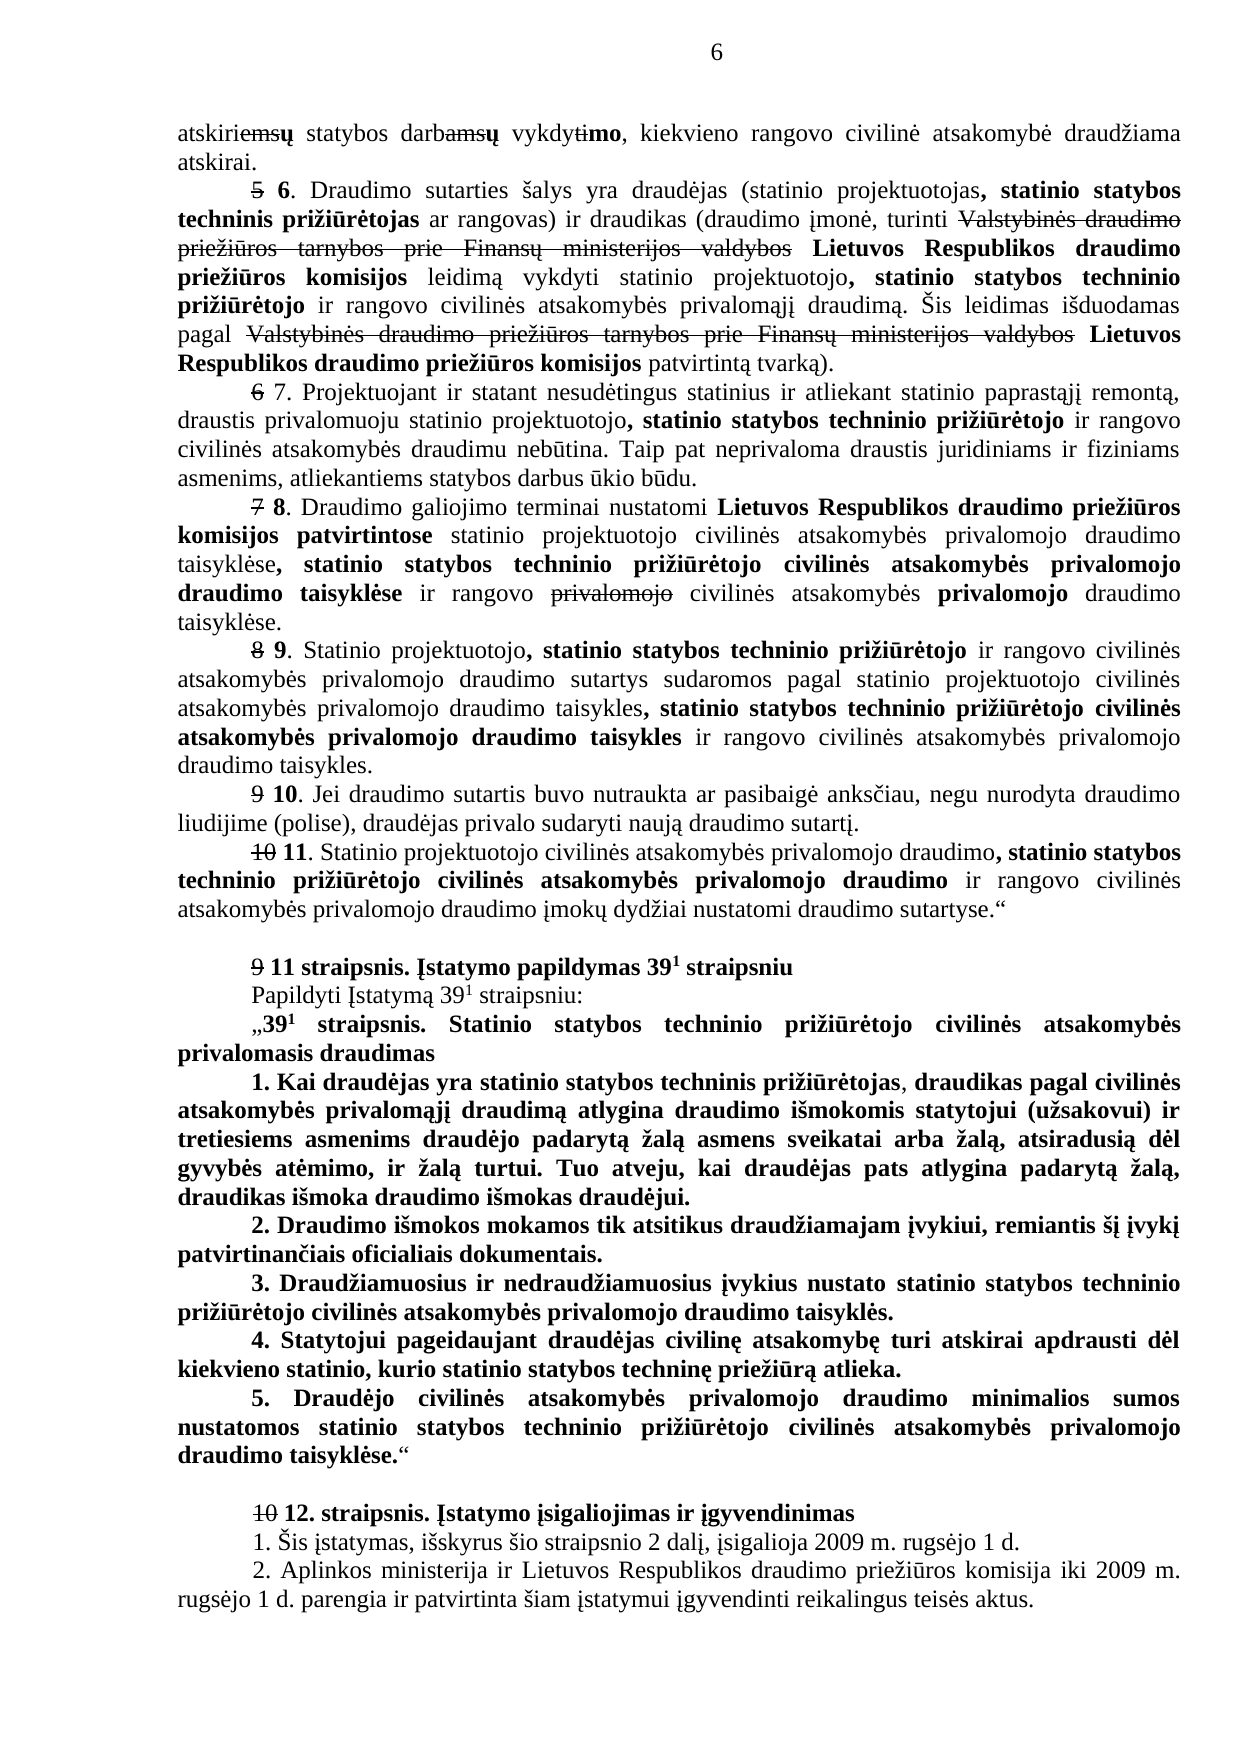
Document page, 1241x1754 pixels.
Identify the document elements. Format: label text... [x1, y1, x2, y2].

text 6 7. Projektuojant ir statant nesudėtingus statinius ir atliekant statinio paprastąjį remontą, draustis privalomuoju statinio projektuotojo, statinio statybos techninio prižiūrėtojo ir rangovo civilinės atsakomybės draudimu nebūtina. Taip pat neprivaloma draustis juridiniams ir fiziniams asmenims, atliekantiems statybos darbus ūkio būdu. [177, 377, 1181, 492]
text 10 12. straipsnis. Įstatymo įsigaliojimas ir įgyvendinimas [177, 1498, 1181, 1527]
text 2. Draudimo išmokos mokamos tik atsitikus draudžiamajam įvykiui, remiantis šį įvykį patvirtinančiais oficialiais dokumentais. [177, 1211, 1181, 1268]
text „391 straipsnis. Statinio statybos techninio prižiūrėtojo civilinės atsakomybės privalomasis draudimas [177, 1009, 1181, 1067]
text 9 10. Jei draudimo sutartis buvo nutraukta ar pasibaigė anksčiau, negu nurodyta draudimo liudijime (polise), draudėjas privalo sudaryti naują draudimo sutartį. [177, 779, 1181, 837]
text Papildyti Įstatymą 391 straipsniu: [177, 981, 1181, 1009]
text 7 8. Draudimo galiojimo terminai nustatomi Lietuvos Respublikos draudimo priežiūros komisijos patvirtintose statinio projektuotojo civilinės atsakomybės privalomojo draudimo taisyklėse, statinio statybos techninio prižiūrėtojo civilinės atsakomybės privalomojo draudimo taisyklėse ir rangovo privalomojo civilinės atsakomybės privalomojo draudimo taisyklėse. [177, 492, 1181, 636]
text 1. Kai draudėjas yra statinio statybos techninis prižiūrėtojas, draudikas pagal civilinės atsakomybės privalomąjį draudimą atlygina draudimo išmokomis statytojui (užsakovui) ir tretiesiems asmenims draudėjo padarytą žalą asmens sveikatai arba žalą, atsiradusią dėl gyvybės atėmimo, ir žalą turtui. Tuo atveju, kai draudėjas pats atlygina padarytą žalą, draudikas išmoka draudimo išmokas draudėjui. [177, 1067, 1181, 1211]
text 8 9. Statinio projektuotojo, statinio statybos techninio prižiūrėtojo ir rangovo civilinės atsakomybės privalomojo draudimo sutartys sudaromos pagal statinio projektuotojo civilinės atsakomybės privalomojo draudimo taisykles, statinio statybos techninio prižiūrėtojo civilinės atsakomybės privalomojo draudimo taisykles ir rangovo civilinės atsakomybės privalomojo draudimo taisykles. [177, 636, 1181, 779]
text atskiriemsų statybos darbamsų vykdytimo, kiekvieno rangovo civilinė atsakomybė draudžiama atskirai. [177, 118, 1181, 176]
text 1. Šis įstatymas, išskyrus šio straipsnio 2 dalį, įsigalioja 2009 m. rugsėjo 1 d. [177, 1527, 1181, 1556]
text 10 11. Statinio projektuotojo civilinės atsakomybės privalomojo draudimo, statinio statybos techninio prižiūrėtojo civilinės atsakomybės privalomojo draudimo ir rangovo civilinės atsakomybės privalomojo draudimo įmokų dydžiai nustatomi draudimo sutartyse.“ [177, 837, 1181, 923]
text 5 6. Draudimo sutarties šalys yra draudėjas (statinio projektuotojas, statinio statybos techninis prižiūrėtojas ar rangovas) ir draudikas (draudimo įmonė, turinti Valstybinės draudimo priežiūros tarnybos prie Finansų ministerijos valdybos Lietuvos Respublikos draudimo priežiūros komisijos leidimą vykdyti statinio projektuotojo, statinio statybos techninio prižiūrėtojo ir rangovo civilinės atsakomybės privalomąjį draudimą. Šis leidimas išduodamas pagal Valstybinės draudimo priežiūros tarnybos prie Finansų ministerijos valdybos Lietuvos Respublikos draudimo priežiūros komisijos patvirtintą tvarką). [177, 176, 1181, 377]
text 4. Statytojui pageidaujant draudėjas civilinę atsakomybę turi atskirai apdrausti dėl kiekvieno statinio, kurio statinio statybos techninę priežiūrą atlieka. [177, 1326, 1181, 1383]
text 3. Draudžiamuosius ir nedraudžiamuosius įvykius nustato statinio statybos techninio prižiūrėtojo civilinės atsakomybės privalomojo draudimo taisyklės. [177, 1268, 1181, 1326]
text 5. Draudėjo civilinės atsakomybės privalomojo draudimo minimalios sumos nustatomos statinio statybos techninio prižiūrėtojo civilinės atsakomybės privalomojo draudimo taisyklėse.“ [177, 1383, 1181, 1469]
text 9 11 straipsnis. Įstatymo papildymas 391 straipsniu [177, 952, 1181, 981]
text 2. Aplinkos ministerija ir Lietuvos Respublikos draudimo priežiūros komisija iki 2009 m. rugsėjo 1 d. parengia ir patvirtinta šiam įstatymui įgyvendinti reikalingus teisės aktus. [177, 1556, 1181, 1613]
